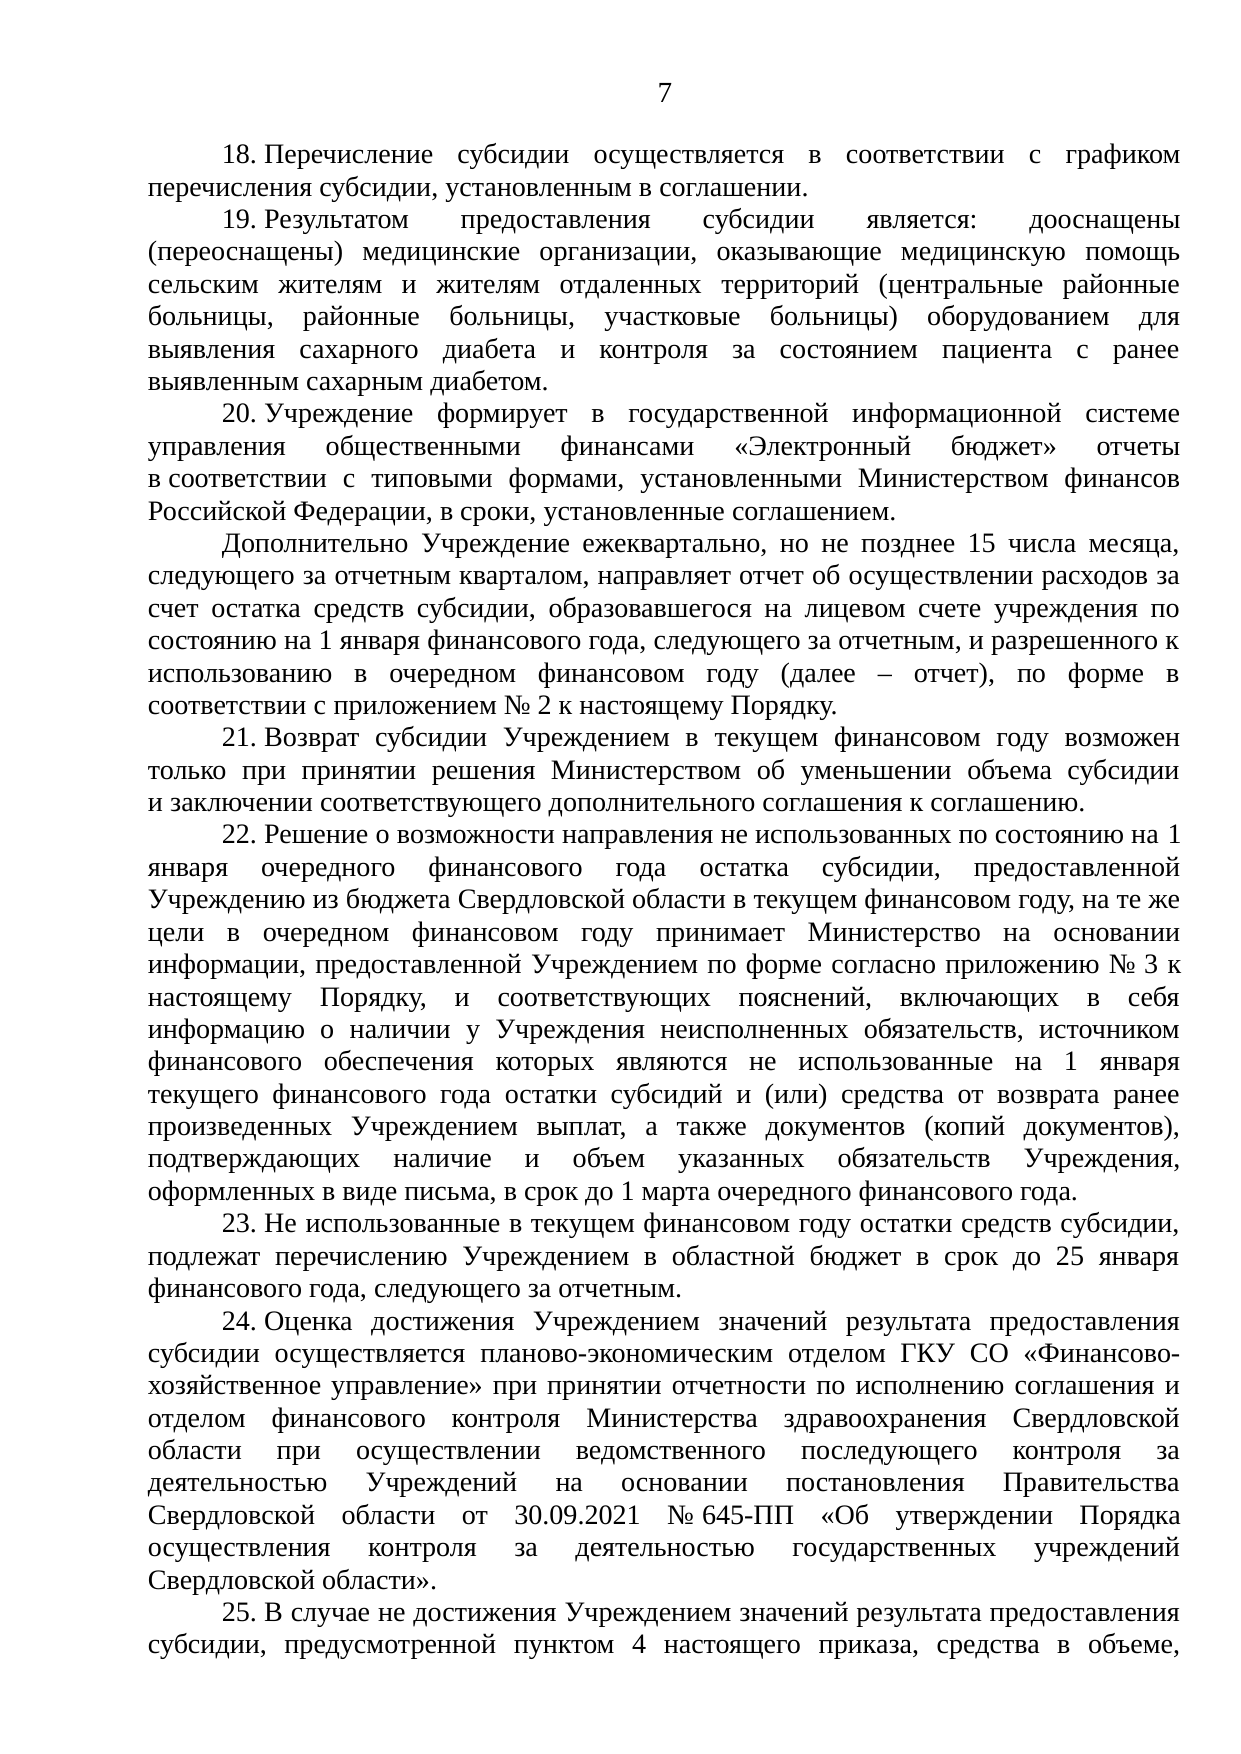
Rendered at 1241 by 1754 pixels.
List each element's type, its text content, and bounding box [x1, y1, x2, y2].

text 25. В случае не достижения Учреждением значений результата предоставления субсидии, предусмотренной пунктом 4 настоящего приказа, средства в объеме, [148, 1595, 1181, 1660]
text 20. Учреждение формирует в государственной информационной системе управления общественными финансами «Электронный бюджет» отчеты в соответствии с типовыми формами, установленными Министерством финансов Российской Федерации, в сроки, установленные соглашением. [148, 396, 1181, 526]
text Дополнительно Учреждение ежеквартально, но не позднее 15 числа месяца, следующего за отчетным кварталом, направляет отчет об осуществлении расходов за счет остатка средств субсидии, образовавшегося на лицевом счете учреждения по состоянию на 1 января финансового года, следующего за отчетным, и разрешенного к использованию в очередном финансовом году (далее – отчет), по форме в соответствии с приложением № 2 к настоящему Порядку. [148, 526, 1181, 720]
text 19. Результатом предоставления субсидии является: дооснащены (переоснащены) медицинские организации, оказывающие медицинскую помощь сельским жителям и жителям отдаленных территорий (центральные районные больницы, районные больницы, участковые больницы) оборудованием для выявления сахарного диабета и контроля за состоянием пациента с ранее выявленным сахарным диабетом. [148, 202, 1181, 396]
text 22. Решение о возможности направления не использованных по состоянию на 1 января очередного финансового года остатка субсидии, предоставленной Учреждению из бюджета Свердловской области в текущем финансовом году, на те же цели в очередном финансовом году принимает Министерство на основании информации, предоставленной Учреждением по форме согласно приложению № 3 к настоящему Порядку, и соответствующих пояснений, включающих в себя информацию о наличии у Учреждения неисполненных обязательств, источником финансового обеспечения которых являются не использованные на 1 января текущего финансового года остатки субсидий и (или) средства от возврата ранее произведенных Учреждением выплат, а также документов (копий документов), подтверждающих наличие и объем указанных обязательств Учреждения, оформленных в виде письма, в срок до 1 марта очередного финансового года. [148, 818, 1181, 1206]
text 18. Перечисление субсидии осуществляется в соответствии с графиком перечисления субсидии, установленным в соглашении. [148, 137, 1181, 202]
text 24. Оценка достижения Учреждением значений результата предоставления субсидии осуществляется планово-экономическим отделом ГКУ СО «Финансово-хозяйственное управление» при принятии отчетности по исполнению соглашения и отделом финансового контроля Министерства здравоохранения Свердловской области при осуществлении ведомственного последующего контроля за деятельностью Учреждений на основании постановления Правительства Свердловской области от 30.09.2021 № 645-ПП «Об утверждении Порядка осуществления контроля за деятельностью государственных учреждений Свердловской области». [148, 1303, 1181, 1595]
text 23. Не использованные в текущем финансовом году остатки средств субсидии, подлежат перечислению Учреждением в областной бюджет в срок до 25 января финансового года, следующего за отчетным. [148, 1206, 1181, 1303]
text 21. Возврат субсидии Учреждением в текущем финансовом году возможен только при принятии решения Министерством об уменьшении объема субсидии и заключении соответствующего дополнительного соглашения к соглашению. [148, 720, 1181, 818]
